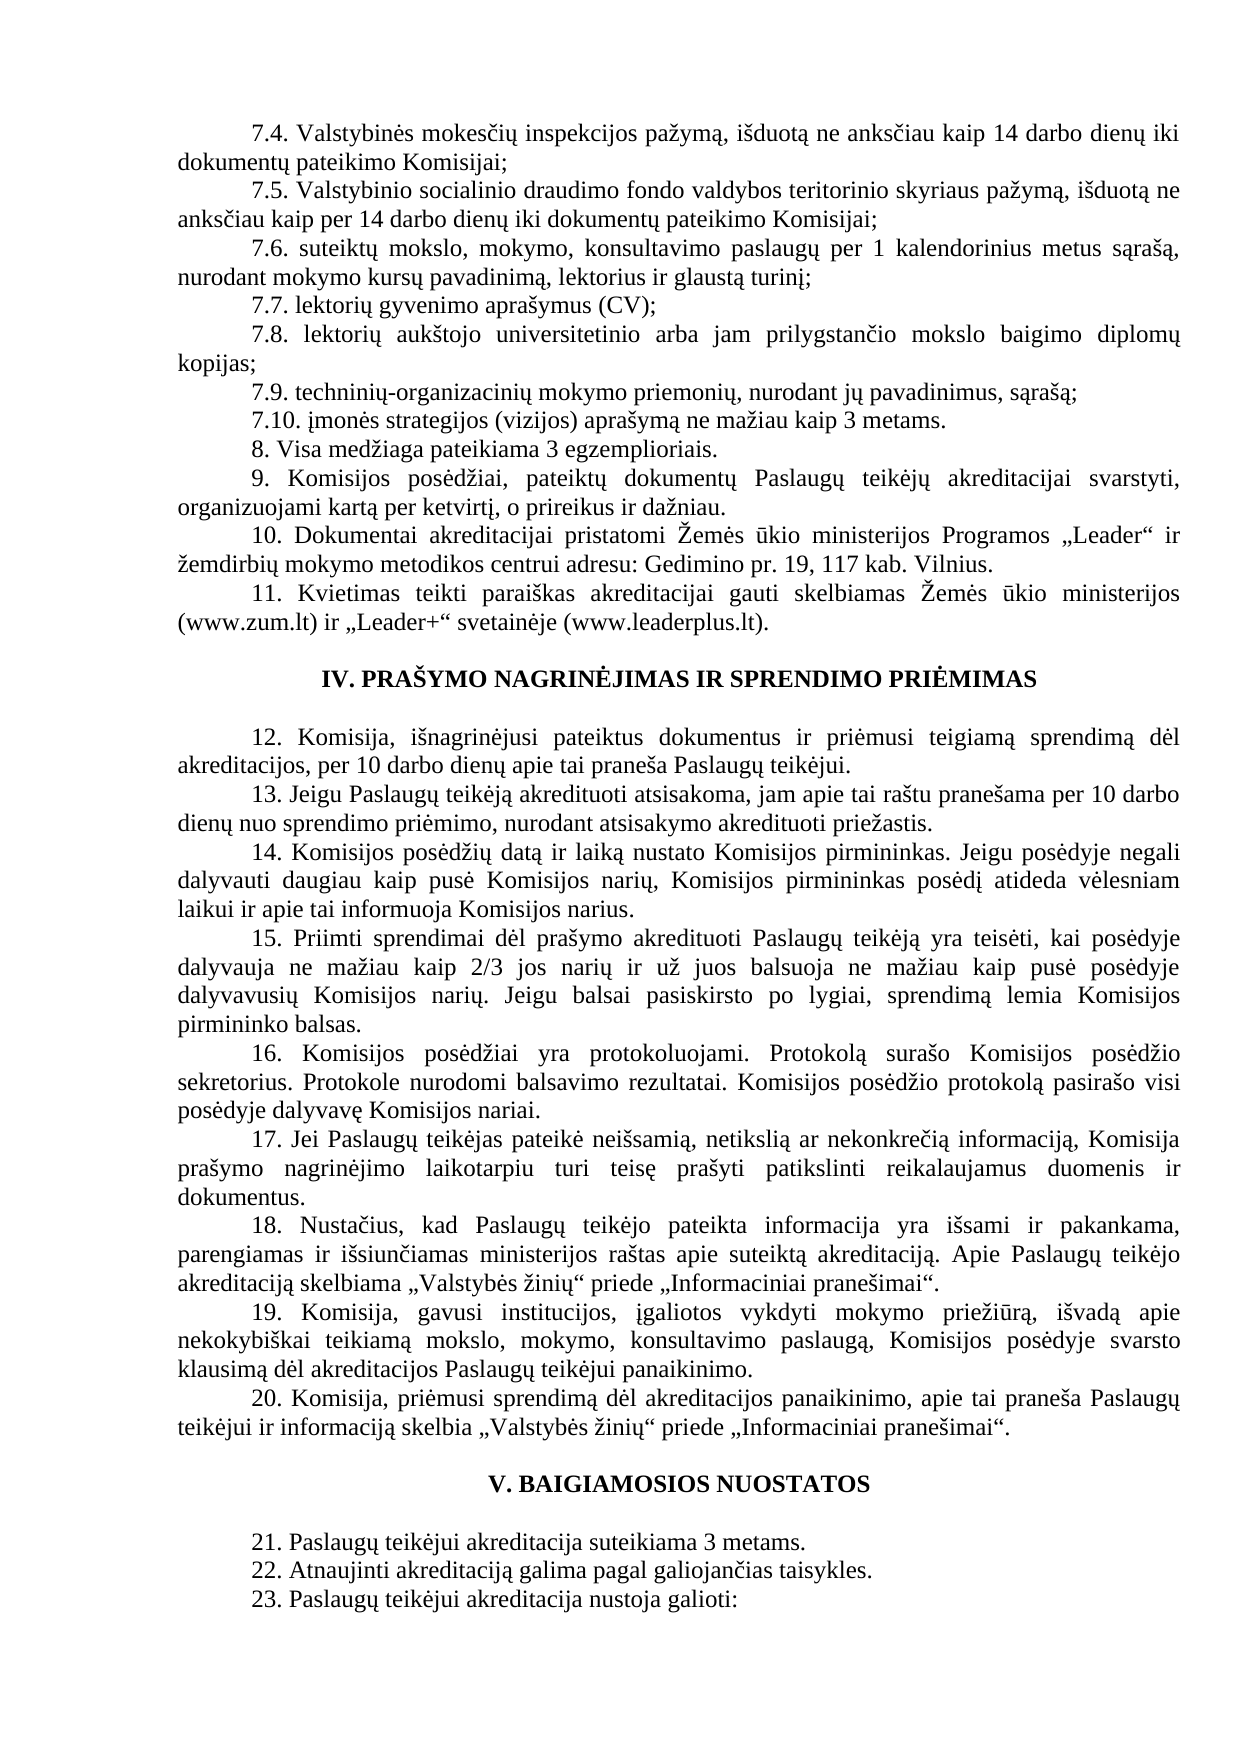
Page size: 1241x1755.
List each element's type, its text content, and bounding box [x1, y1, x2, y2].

text 12. Komisija, išnagrinėjusi pateiktus dokumentus ir priėmusi teigiamą sprendimą dėl akreditacijos, per 10 darbo dienų apie tai praneša Paslaugų teikėjui. [177, 722, 1181, 779]
text 7.4. Valstybinės mokesčių inspekcijos pažymą, išduotą ne anksčiau kaip 14 darbo dienų iki dokumentų pateikimo Komisijai; [177, 118, 1181, 176]
text 10. Dokumentai akreditacijai pristatomi Žemės ūkio ministerijos Programos „Leader“ ir žemdirbių mokymo metodikos centrui adresu: Gedimino pr. 19, 117 kab. Vilnius. [177, 521, 1181, 578]
text 22. Atnaujinti akreditaciją galima pagal galiojančias taisykles. [177, 1556, 1181, 1584]
text 23. Paslaugų teikėjui akreditacija nustoja galioti: [177, 1584, 1181, 1613]
text 15. Priimti sprendimai dėl prašymo akredituoti Paslaugų teikėją yra teisėti, kai posėdyje dalyvauja ne mažiau kaip 2/3 jos narių ir už juos balsuoja ne mažiau kaip pusė posėdyje dalyvavusių Komisijos narių. Jeigu balsai pasiskirsto po lygiai, sprendimą lemia Komisijos pirmininko balsas. [177, 923, 1181, 1038]
text 19. Komisija, gavusi institucijos, įgaliotos vykdyti mokymo priežiūrą, išvadą apie nekokybiškai teikiamą mokslo, mokymo, konsultavimo paslaugą, Komisijos posėdyje svarsto klausimą dėl akreditacijos Paslaugų teikėjui panaikinimo. [177, 1297, 1181, 1383]
text 7.7. lektorių gyvenimo aprašymus (CV); [177, 291, 1181, 319]
text 20. Komisija, priėmusi sprendimą dėl akreditacijos panaikinimo, apie tai praneša Paslaugų teikėjui ir informaciją skelbia „Valstybės žinių“ priede „Informaciniai pranešimai“. [177, 1383, 1181, 1441]
text 7.10. įmonės strategijos (vizijos) aprašymą ne mažiau kaip 3 metams. [177, 406, 1181, 434]
text 16. Komisijos posėdžiai yra protokoluojami. Protokolą surašo Komisijos posėdžio sekretorius. Protokole nurodomi balsavimo rezultatai. Komisijos posėdžio protokolą pasirašo visi posėdyje dalyvavę Komisijos nariai. [177, 1038, 1181, 1124]
text 17. Jei Paslaugų teikėjas pateikė neišsamią, netikslią ar nekonkrečią informaciją, Komisija prašymo nagrinėjimo laikotarpiu turi teisę prašyti patikslinti reikalaujamus duomenis ir dokumentus. [177, 1124, 1181, 1211]
text IV. PRAŠYMO NAGRINĖJIMAS IR SPRENDIMO PRIĖMIMAS [177, 664, 1181, 693]
text V. BAIGIAMOSIOS NUOSTATOS [177, 1469, 1181, 1498]
text 14. Komisijos posėdžių datą ir laiką nustato Komisijos pirmininkas. Jeigu posėdyje negali dalyvauti daugiau kaip pusė Komisijos narių, Komisijos pirmininkas posėdį atideda vėlesniam laikui ir apie tai informuoja Komisijos narius. [177, 837, 1181, 923]
text 21. Paslaugų teikėjui akreditacija suteikiama 3 metams. [177, 1527, 1181, 1556]
text 7.5. Valstybinio socialinio draudimo fondo valdybos teritorinio skyriaus pažymą, išduotą ne anksčiau kaip per 14 darbo dienų iki dokumentų pateikimo Komisijai; [177, 176, 1181, 233]
text 11. Kvietimas teikti paraiškas akreditacijai gauti skelbiamas Žemės ūkio ministerijos (www.zum.lt) ir „Leader+“ svetainėje (www.leaderplus.lt). [177, 578, 1181, 636]
text 8. Visa medžiaga pateikiama 3 egzemplioriais. [177, 434, 1181, 463]
text 18. Nustačius, kad Paslaugų teikėjo pateikta informacija yra išsami ir pakankama, parengiamas ir išsiunčiamas ministerijos raštas apie suteiktą akreditaciją. Apie Paslaugų teikėjo akreditaciją skelbiama „Valstybės žinių“ priede „Informaciniai pranešimai“. [177, 1211, 1181, 1297]
text 9. Komisijos posėdžiai, pateiktų dokumentų Paslaugų teikėjų akreditacijai svarstyti, organizuojami kartą per ketvirtį, o prireikus ir dažniau. [177, 463, 1181, 521]
text 7.9. techninių-organizacinių mokymo priemonių, nurodant jų pavadinimus, sąrašą; [177, 377, 1181, 406]
text 13. Jeigu Paslaugų teikėją akredituoti atsisakoma, jam apie tai raštu pranešama per 10 darbo dienų nuo sprendimo priėmimo, nurodant atsisakymo akredituoti priežastis. [177, 779, 1181, 837]
text 7.8. lektorių aukštojo universitetinio arba jam prilygstančio mokslo baigimo diplomų kopijas; [177, 319, 1181, 377]
text 7.6. suteiktų mokslo, mokymo, konsultavimo paslaugų per 1 kalendorinius metus sąrašą, nurodant mokymo kursų pavadinimą, lektorius ir glaustą turinį; [177, 233, 1181, 291]
